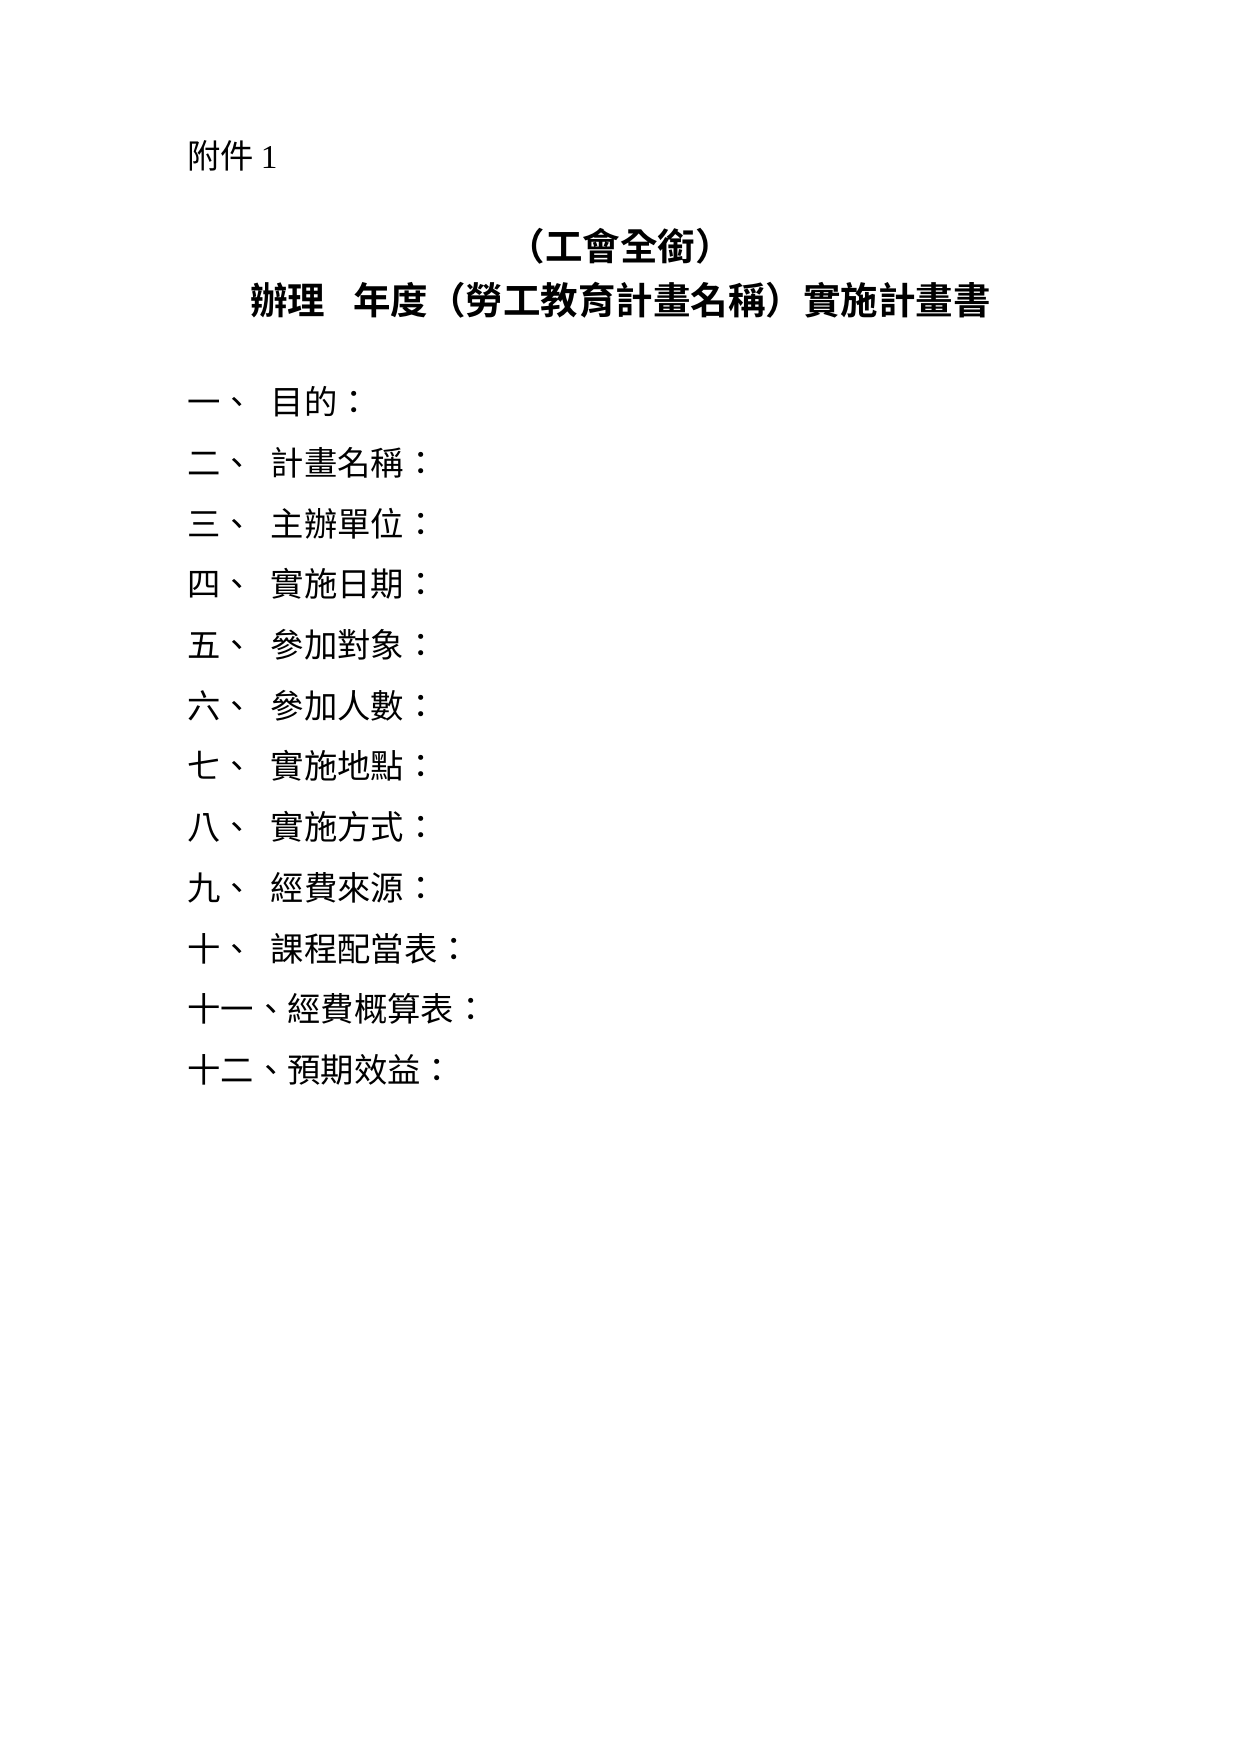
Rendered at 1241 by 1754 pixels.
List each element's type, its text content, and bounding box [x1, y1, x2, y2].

text 十一、經費概算表： [187, 983, 1053, 1031]
text 八、 實施方式： [187, 801, 1053, 849]
text 五、 參加對象： [187, 619, 1053, 667]
text （工會全銜） [187, 216, 1053, 271]
text 六、 參加人數： [187, 679, 1053, 728]
text 辦理 年度（勞工教育計畫名稱）實施計畫書 [187, 271, 1053, 325]
text 一、 目的： [187, 376, 1053, 424]
text 二、 計畫名稱： [187, 437, 1053, 485]
text 七、 實施地點： [187, 740, 1053, 788]
text 九、 經費來源： [187, 862, 1053, 910]
text 四、 實施日期： [187, 558, 1053, 606]
text 附件1 [187, 130, 1053, 178]
text 十二、預期效益： [187, 1044, 1053, 1092]
text 十、 課程配當表： [187, 922, 1053, 971]
text 三、 主辦單位： [187, 497, 1053, 546]
